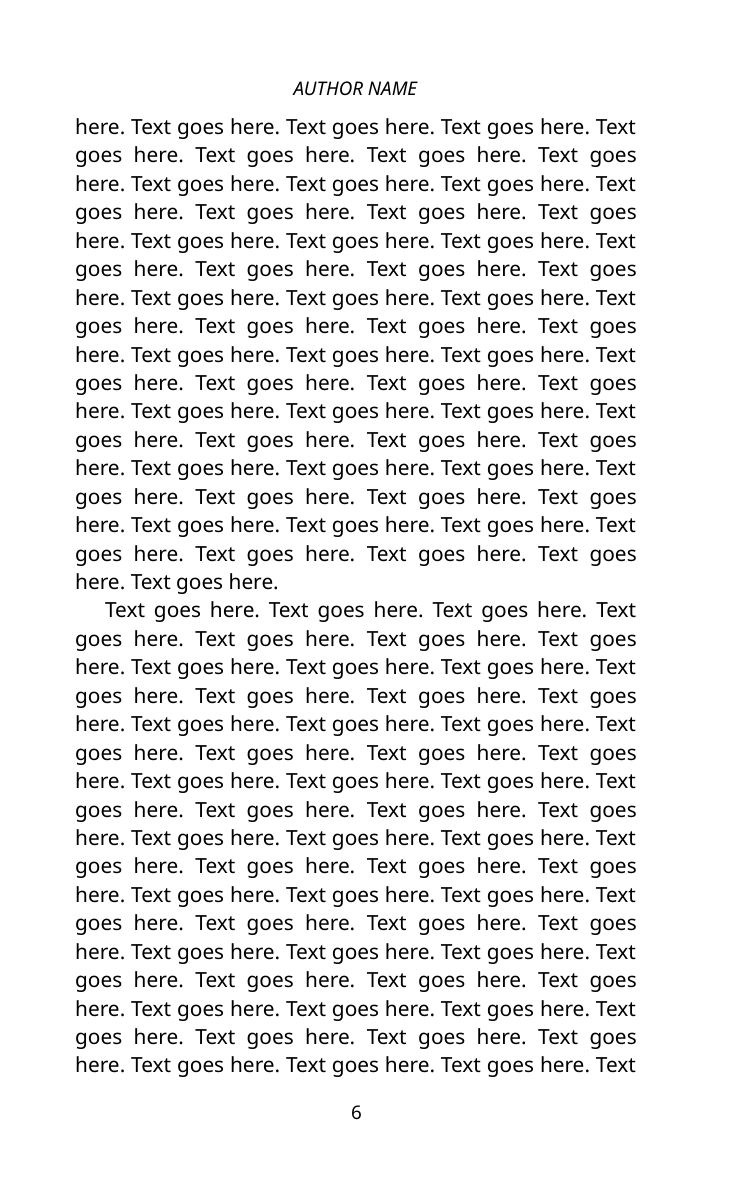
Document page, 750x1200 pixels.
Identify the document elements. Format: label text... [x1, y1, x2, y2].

text Text goes here. Text goes here. Text goes here. Text goes here. Text goes here. Text goes here. Text goes here. Text goes here. Text goes here. Text goes here. Text goes here. Text goes here. Text goes here. Text goes here. Text goes here. Text goes here. Text goes here. Text goes here. Text goes here. Text goes here. Text goes here. Text goes here. Text goes here. Text goes here. Text goes here. Text goes here. Text goes here. Text goes here. Text goes here. Text goes here. Text goes here. Text goes here. Text goes here. Text goes here. Text goes here. Text goes here. Text goes here. Text goes here. Text goes here. Text goes here. Text goes here. Text goes here. Text goes here. Text goes here. Text goes here. Text goes here. Text goes here. Text goes here. Text goes here. Text goes here. Text goes here. Text goes here. Text goes here. Text goes here. Text goes here. Text goes here. Text goes here. Text goes here. Text goes here. Text [75, 596, 637, 1079]
text here. Text goes here. Text goes here. Text goes here. Text goes here. Text goes here. Text goes here. Text goes here. Text goes here. Text goes here. Text goes here. Text goes here. Text goes here. Text goes here. Text goes here. Text goes here. Text goes here. Text goes here. Text goes here. Text goes here. Text goes here. Text goes here. Text goes here. Text goes here. Text goes here. Text goes here. Text goes here. Text goes here. Text goes here. Text goes here. Text goes here. Text goes here. Text goes here. Text goes here. Text goes here. Text goes here. Text goes here. Text goes here. Text goes here. Text goes here. Text goes here. Text goes here. Text goes here. Text goes here. Text goes here. Text goes here. Text goes here. Text goes here. Text goes here. Text goes here. Text goes here. Text goes here. Text goes here. Text goes here. Text goes here. Text goes here. Text goes here. Text goes here. [75, 112, 637, 596]
